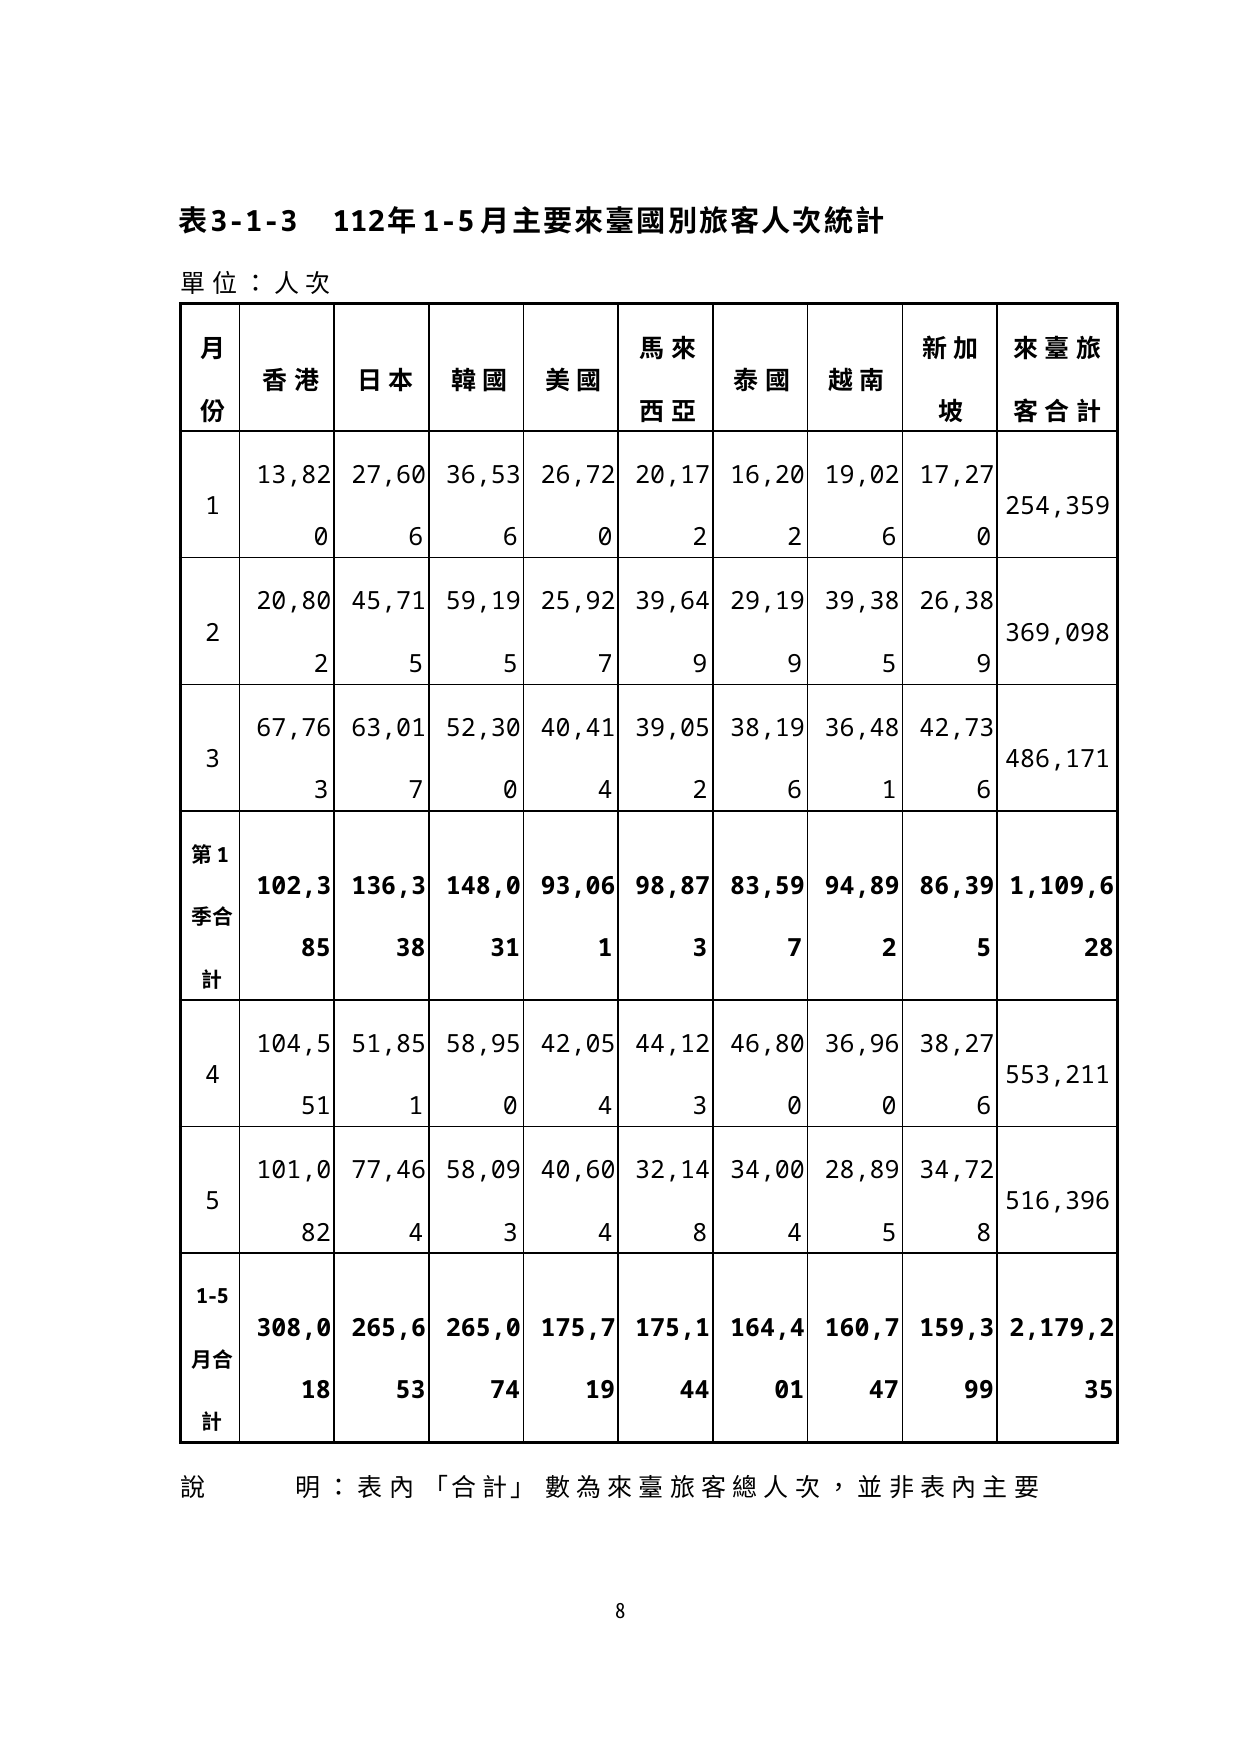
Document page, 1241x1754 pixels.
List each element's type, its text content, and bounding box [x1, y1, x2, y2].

table_cell 67,763 [240, 685, 333, 810]
table_cell 1,109,628 [998, 812, 1116, 999]
table_cell 86,395 [903, 812, 996, 999]
table_cell 94,892 [808, 812, 902, 999]
table_cell 175,144 [619, 1254, 712, 1441]
table_cell 45,715 [335, 558, 428, 683]
table_cell 308,018 [240, 1254, 333, 1441]
table_cell 98,873 [619, 812, 712, 999]
table_cell 34,004 [714, 1127, 807, 1252]
table_header 美國 [524, 305, 617, 430]
table_cell 42,736 [903, 685, 996, 810]
table_cell 136,338 [335, 812, 428, 999]
table_header 香港 [240, 305, 333, 430]
table_cell 1 [182, 432, 239, 557]
table_cell 3 [182, 685, 239, 810]
table_cell 58,093 [430, 1127, 523, 1252]
table_cell 20,172 [619, 432, 712, 557]
table_cell 265,653 [335, 1254, 428, 1441]
table_cell 148,031 [430, 812, 523, 999]
table_cell 40,414 [524, 685, 617, 810]
table_cell 159,399 [903, 1254, 996, 1441]
table_cell 44,123 [619, 1001, 712, 1126]
table_cell 83,597 [714, 812, 807, 999]
table_cell 104,551 [240, 1001, 333, 1126]
table_header 越南 [808, 305, 902, 430]
table_cell 36,536 [430, 432, 523, 557]
table_cell 2,179,235 [998, 1254, 1116, 1441]
table_cell 27,606 [335, 432, 428, 557]
table_cell 13,820 [240, 432, 333, 557]
table_cell 160,747 [808, 1254, 902, 1441]
table_cell 25,927 [524, 558, 617, 683]
table_cell 39,649 [619, 558, 712, 683]
table_header 馬來 西亞 [619, 305, 712, 430]
table_cell 40,604 [524, 1127, 617, 1252]
table_cell 254,359 [998, 432, 1116, 557]
table_cell 16,202 [714, 432, 807, 557]
table_cell 38,276 [903, 1001, 996, 1126]
table_cell 58,950 [430, 1001, 523, 1126]
table_cell 36,960 [808, 1001, 902, 1126]
table_header 月份 [182, 305, 239, 430]
table_cell 20,802 [240, 558, 333, 683]
table_cell 46,800 [714, 1001, 807, 1126]
table_cell 1-5月合計 [182, 1254, 239, 1441]
text 表3-1-3 112年1-5月主要來臺國別旅客人次統計 單位：人次 [173, 177, 1107, 302]
table_cell 39,385 [808, 558, 902, 683]
table_cell 32,148 [619, 1127, 712, 1252]
table_header 日本 [335, 305, 428, 430]
table_header 泰國 [714, 305, 807, 430]
table_cell 77,464 [335, 1127, 428, 1252]
table_cell 102,385 [240, 812, 333, 999]
table_cell 164,401 [714, 1254, 807, 1441]
table_cell 369,098 [998, 558, 1116, 683]
table_cell 42,054 [524, 1001, 617, 1126]
table_cell 101,082 [240, 1127, 333, 1252]
table_cell 63,017 [335, 685, 428, 810]
table_cell 17,270 [903, 432, 996, 557]
text 說 明：表內「合計」數為來臺旅客總人次，並非表內主要 [175, 1444, 1063, 1507]
table_cell 265,074 [430, 1254, 523, 1441]
table_cell 第1季合計 [182, 812, 239, 999]
table_cell 28,895 [808, 1127, 902, 1252]
table_cell 175,719 [524, 1254, 617, 1441]
table_cell 553,211 [998, 1001, 1116, 1126]
table_header 韓國 [430, 305, 523, 430]
table_cell 2 [182, 558, 239, 683]
table_cell 486,171 [998, 685, 1116, 810]
table_header 新加坡 [903, 305, 996, 430]
table_cell 19,026 [808, 432, 902, 557]
table_cell 5 [182, 1127, 239, 1252]
table_header 來臺旅客合計 [998, 305, 1116, 430]
table_cell 4 [182, 1001, 239, 1126]
table_cell 93,061 [524, 812, 617, 999]
table_cell 59,195 [430, 558, 523, 683]
table_cell 29,199 [714, 558, 807, 683]
table_cell 39,052 [619, 685, 712, 810]
table_cell 26,389 [903, 558, 996, 683]
table_cell 52,300 [430, 685, 523, 810]
table_cell 51,851 [335, 1001, 428, 1126]
table_cell 34,728 [903, 1127, 996, 1252]
table_cell 36,481 [808, 685, 902, 810]
table_cell 38,196 [714, 685, 807, 810]
table_cell 26,720 [524, 432, 617, 557]
table_cell 516,396 [998, 1127, 1116, 1252]
